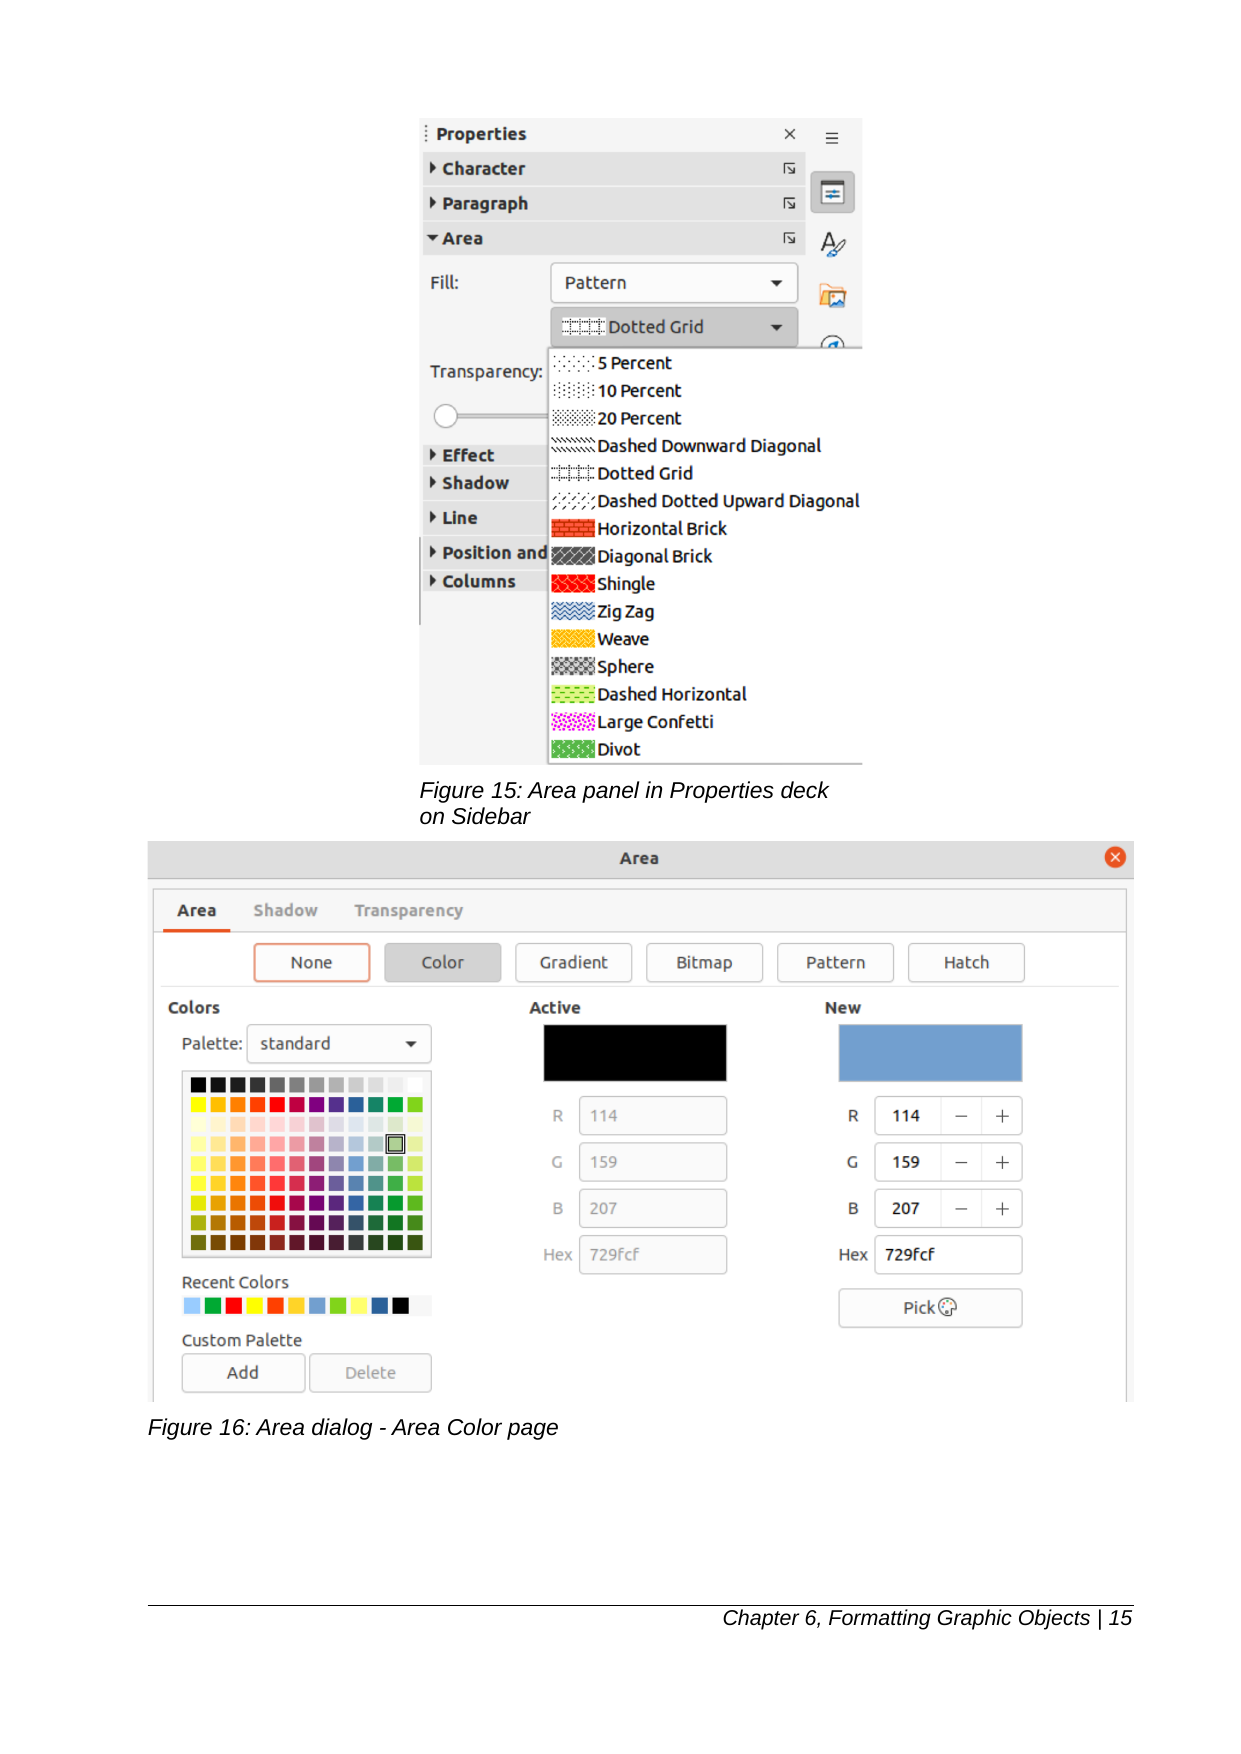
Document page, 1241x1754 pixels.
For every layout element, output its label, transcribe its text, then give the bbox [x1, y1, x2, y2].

picture [419, 118, 863, 765]
text Figure 15: Area panel in Properties deck on Sidebar [419, 777, 862, 829]
picture [147, 841, 1134, 1402]
text Figure 16: Area dialog - Area Color page [148, 1414, 1134, 1440]
